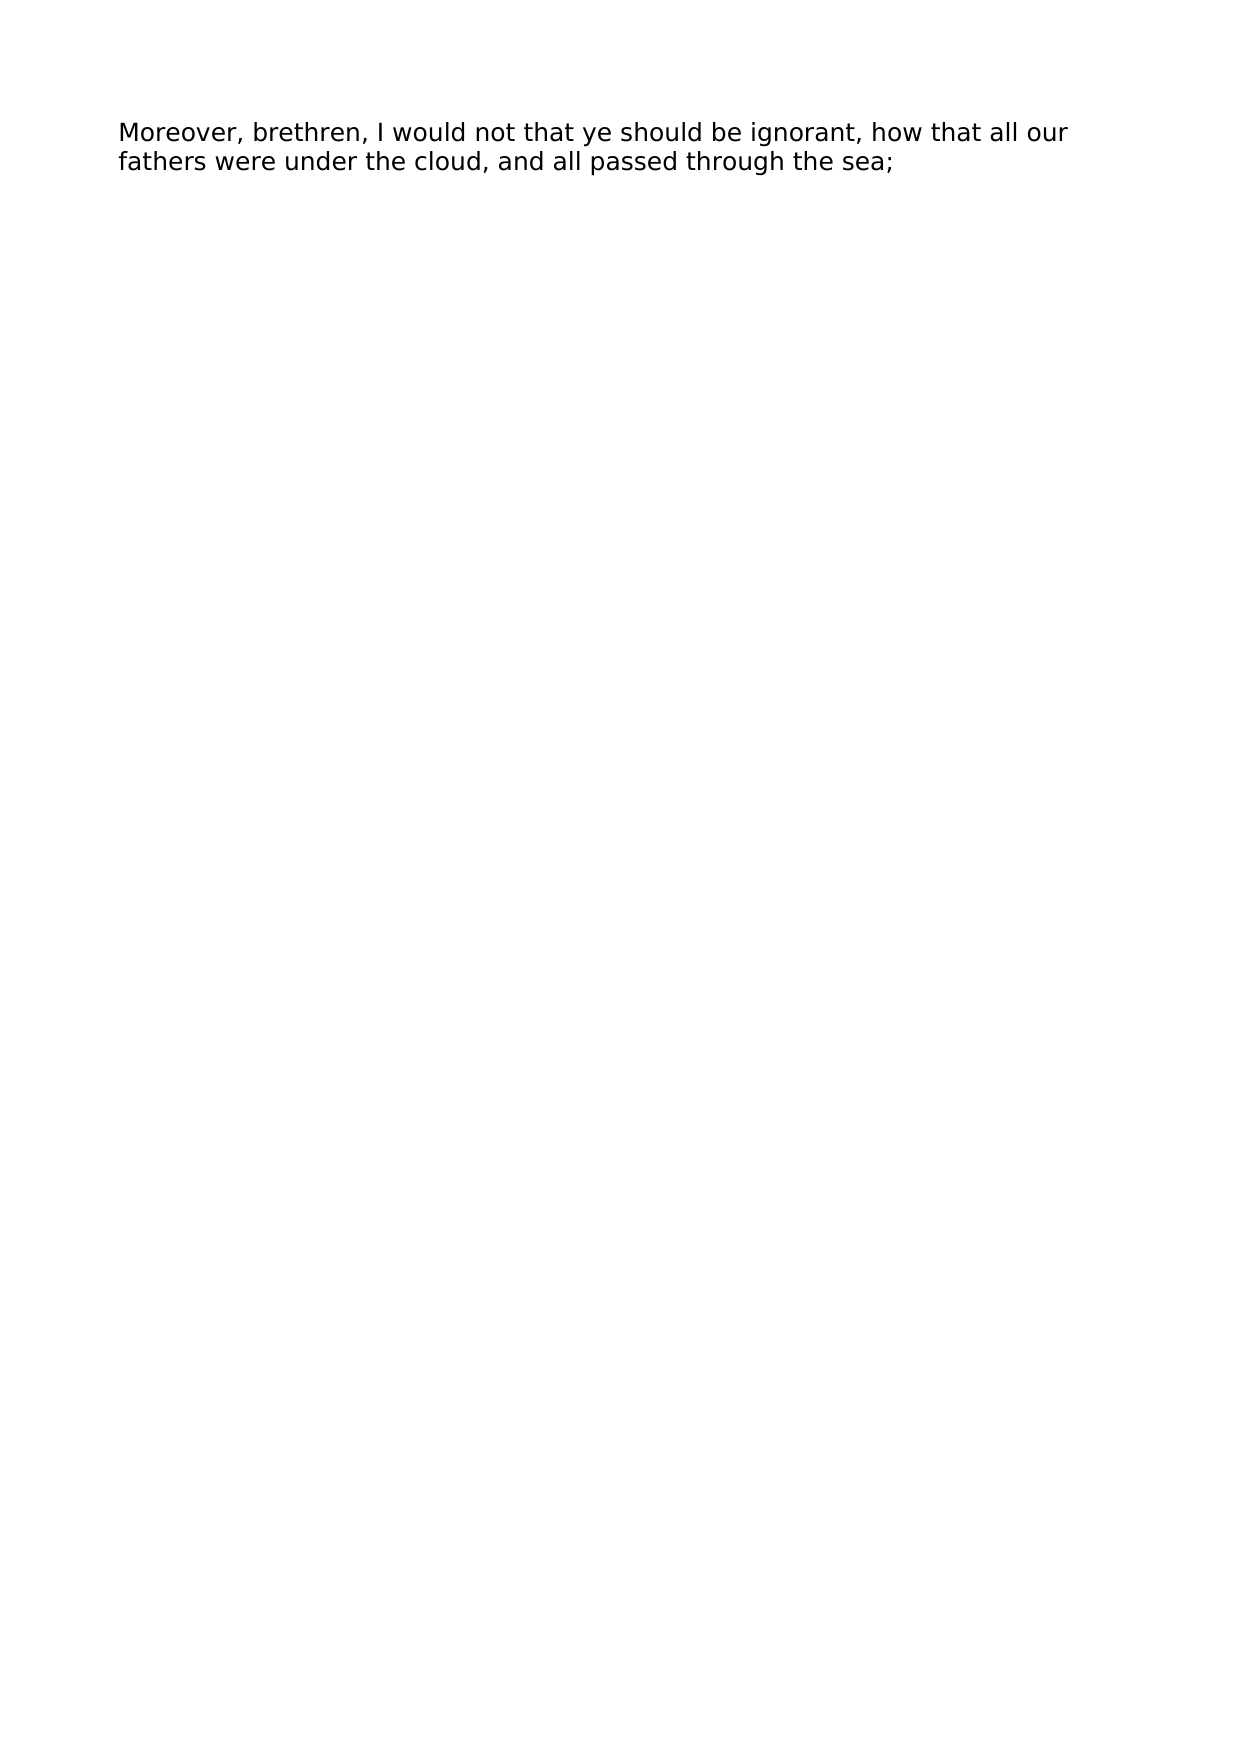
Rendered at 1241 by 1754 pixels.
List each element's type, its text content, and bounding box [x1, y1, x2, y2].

text Moreover, brethren, I would not that ye should be ignorant, how that all our fathers were under the cloud, and all passed through the sea; [118, 118, 1122, 176]
